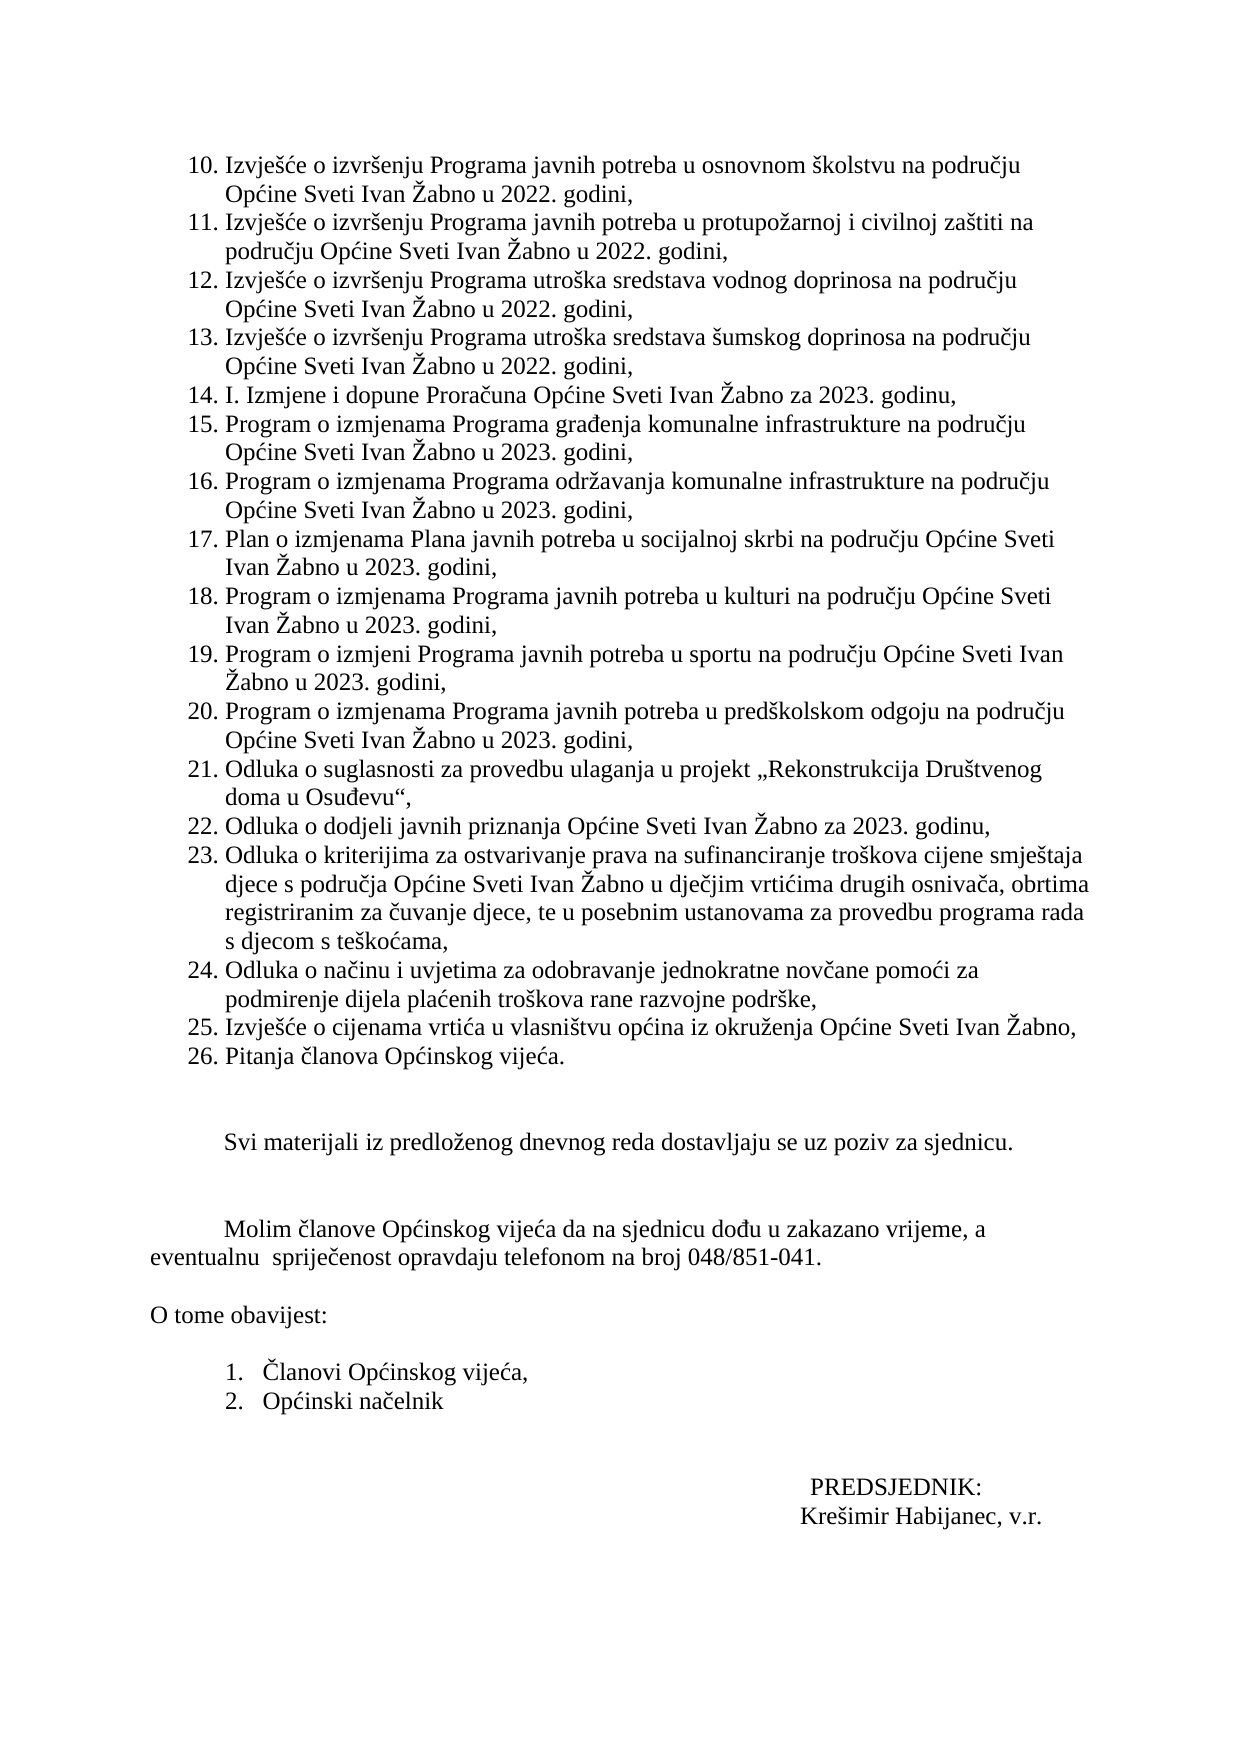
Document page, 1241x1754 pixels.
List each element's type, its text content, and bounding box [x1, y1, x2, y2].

list Program o izmjenama Programa građenja komunalne infrastrukture na području Općine Sveti Ivan Žabno u 2023. godini, [187, 409, 1090, 466]
list Plan o izmjenama Plana javnih potreba u socijalnoj skrbi na području Općine Sveti Ivan Žabno u 2023. godini, [187, 524, 1090, 581]
text Svi materijali iz predloženog dnevnog reda dostavljaju se uz poziv za sjednicu. [150, 1127, 1090, 1156]
list Odluka o suglasnosti za provedbu ulaganja u projekt „Rekonstrukcija Društvenog doma u Osuđevu“, [187, 754, 1090, 811]
list Izvješće o izvršenju Programa utroška sredstava šumskog doprinosa na području Općine Sveti Ivan Žabno u 2022. godini, [187, 322, 1090, 380]
list Izvješće o cijenama vrtića u vlasništvu općina iz okruženja Općine Sveti Ivan Žabno, [187, 1012, 1090, 1041]
text PREDSJEDNIK: [225, 1472, 1090, 1501]
list Izvješće o izvršenju Programa javnih potreba u protupožarnoj i civilnoj zaštiti na području Općine Sveti Ivan Žabno u 2022. godini, [187, 207, 1090, 265]
list Odluka o dodjeli javnih priznanja Općine Sveti Ivan Žabno za 2023. godinu, [187, 811, 1090, 840]
list I. Izmjene i dopune Proračuna Općine Sveti Ivan Žabno za 2023. godinu, [187, 380, 1090, 409]
text Molim članove Općinskog vijeća da na sjednicu dođu u zakazano vrijeme, a eventualnu spriječenost opravdaju telefonom na broj 048/851-041. [150, 1214, 1090, 1271]
list Program o izmjenama Programa javnih potreba u kulturi na području Općine Sveti Ivan Žabno u 2023. godini, [187, 581, 1090, 639]
list Odluka o načinu i uvjetima za odobravanje jednokratne novčane pomoći za podmirenje dijela plaćenih troškova rane razvojne podrške, [187, 955, 1090, 1012]
list Izvješće o izvršenju Programa utroška sredstava vodnog doprinosa na području Općine Sveti Ivan Žabno u 2022. godini, [187, 265, 1090, 322]
list Članovi Općinskog vijeća, [225, 1357, 1090, 1386]
list Program o izmjenama Programa održavanja komunalne infrastrukture na području Općine Sveti Ivan Žabno u 2023. godini, [187, 466, 1090, 524]
text Krešimir Habijanec, v.r. [187, 1501, 1090, 1530]
list Program o izmjenama Programa javnih potreba u predškolskom odgoju na području Općine Sveti Ivan Žabno u 2023. godini, [187, 696, 1090, 754]
list Odluka o kriterijima za ostvarivanje prava na sufinanciranje troškova cijene smještaja djece s područja Općine Sveti Ivan Žabno u dječjim vrtićima drugih osnivača, obrtima registriranim za čuvanje djece, te u posebnim ustanovama za provedbu programa rada s djecom s teškoćama, [187, 840, 1090, 955]
list Općinski načelnik [225, 1386, 1090, 1415]
list Program o izmjeni Programa javnih potreba u sportu na području Općine Sveti Ivan Žabno u 2023. godini, [187, 639, 1090, 696]
list Pitanja članova Općinskog vijeća. [187, 1041, 1090, 1070]
text O tome obavijest: [150, 1300, 1090, 1329]
list Izvješće o izvršenju Programa javnih potreba u osnovnom školstvu na području Općine Sveti Ivan Žabno u 2022. godini, [187, 150, 1090, 207]
